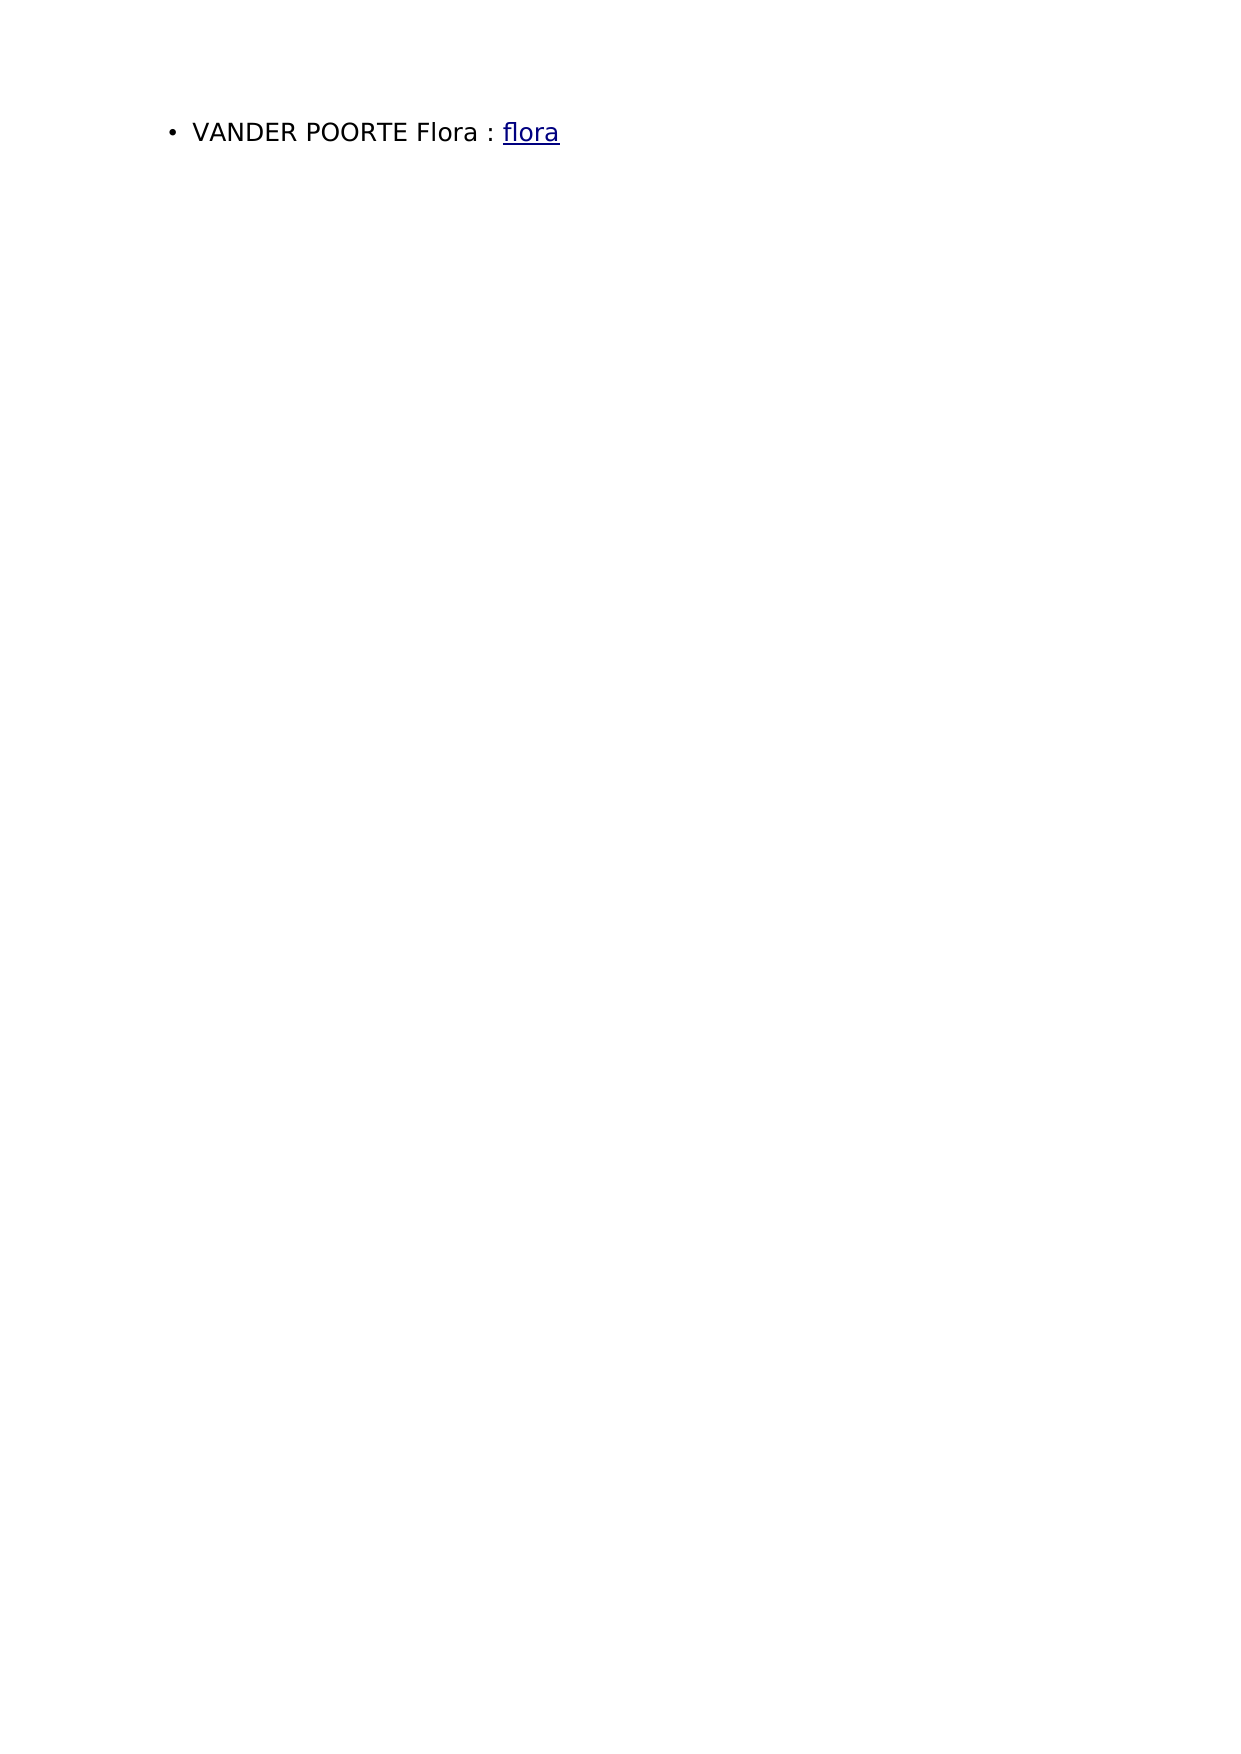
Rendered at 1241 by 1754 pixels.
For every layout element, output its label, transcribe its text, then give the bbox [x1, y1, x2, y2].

list VANDER POORTE Flora : flora [177, 118, 1122, 147]
